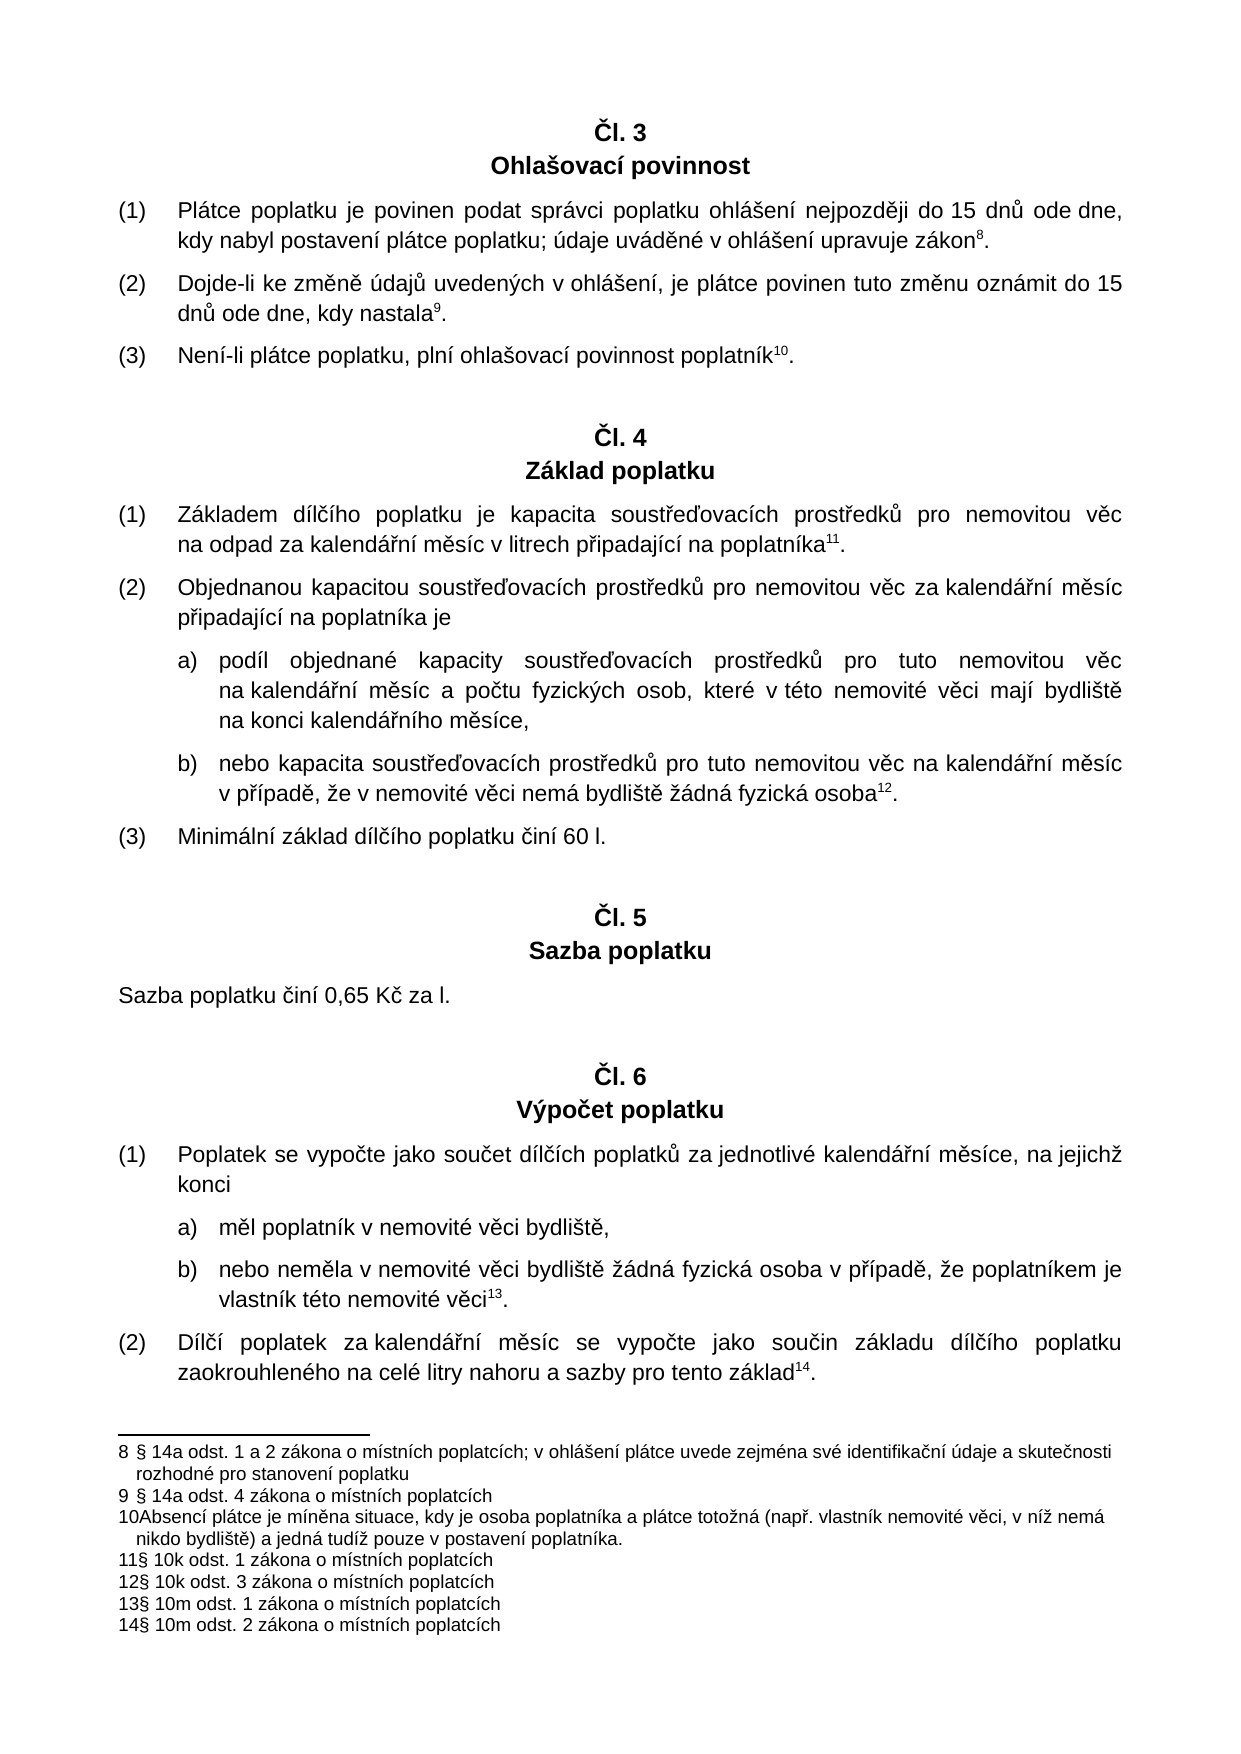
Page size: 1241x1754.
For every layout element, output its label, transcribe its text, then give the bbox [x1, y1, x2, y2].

list Objednanou kapacitou soustřeďovacích prostředků pro nemovitou věc za kalendářní měsíc připadající na poplatníka je [118, 574, 1122, 631]
list § 10k odst. 3 zákona o místních poplatcích [118, 1571, 1122, 1592]
list nebo neměla v nemovité věci bydliště žádná fyzická osoba v případě, že poplatníkem je vlastník této nemovité věci. [177, 1256, 1122, 1313]
list § 14a odst. 4 zákona o místních poplatcích [118, 1484, 1122, 1506]
subtitle Čl. 6 Výpočet poplatku [118, 1062, 1122, 1124]
list Poplatek se vypočte jako součet dílčích poplatků za jednotlivé kalendářní měsíce, na jejichž konci [118, 1141, 1122, 1197]
list Minimální základ dílčího poplatku činí 60 l. [118, 823, 1122, 849]
list nebo kapacita soustřeďovacích prostředků pro tuto nemovitou věc na kalendářní měsíc v případě, že v nemovité věci nemá bydliště žádná fyzická osoba. [177, 750, 1122, 807]
list podíl objednané kapacity soustřeďovacích prostředků pro tuto nemovitou věc na kalendářní měsíc a počtu fyzických osob, které v této nemovité věci mají bydliště na konci kalendářního měsíce, [177, 647, 1122, 734]
list Dojde-li ke změně údajů uvedených v ohlášení, je plátce povinen tuto změnu oznámit do 15 dnů ode dne, kdy nastala. [118, 269, 1122, 326]
list Absencí plátce je míněna situace, kdy je osoba poplatníka a plátce totožná (např. vlastník nemovité věci, v níž nemá nikdo bydliště) a jedná tudíž pouze v postavení poplatníka. [118, 1506, 1122, 1549]
list § 14a odst. 1 a 2 zákona o místních poplatcích; v ohlášení plátce uvede zejména své identifikační údaje a skutečnosti rozhodné pro stanovení poplatku [118, 1441, 1122, 1484]
subtitle Čl. 4 Základ poplatku [118, 423, 1122, 484]
text Sazba poplatku činí 0,65 Kč za l. [118, 982, 1122, 1008]
list Není-li plátce poplatku, plní ohlašovací povinnost poplatník. [118, 342, 1122, 369]
list § 10m odst. 1 zákona o místních poplatcích [118, 1592, 1122, 1614]
list Základem dílčího poplatku je kapacita soustřeďovacích prostředků pro nemovitou věc na odpad za kalendářní měsíc v litrech připadající na poplatníka. [118, 501, 1122, 558]
list § 10k odst. 1 zákona o místních poplatcích [118, 1549, 1122, 1571]
list měl poplatník v nemovité věci bydliště, [177, 1213, 1122, 1240]
list Plátce poplatku je povinen podat správci poplatku ohlášení nejpozději do 15 dnů ode dne, kdy nabyl postavení plátce poplatku; údaje uváděné v ohlášení upravuje zákon. [118, 197, 1122, 253]
subtitle Čl. 5 Sazba poplatku [118, 903, 1122, 965]
list Dílčí poplatek za kalendářní měsíc se vypočte jako součin základu dílčího poplatku zaokrouhleného na celé litry nahoru a sazby pro tento základ. [118, 1329, 1122, 1386]
subtitle Čl. 3 Ohlašovací povinnost [118, 118, 1122, 180]
list § 10m odst. 2 zákona o místních poplatcích [118, 1614, 1122, 1635]
